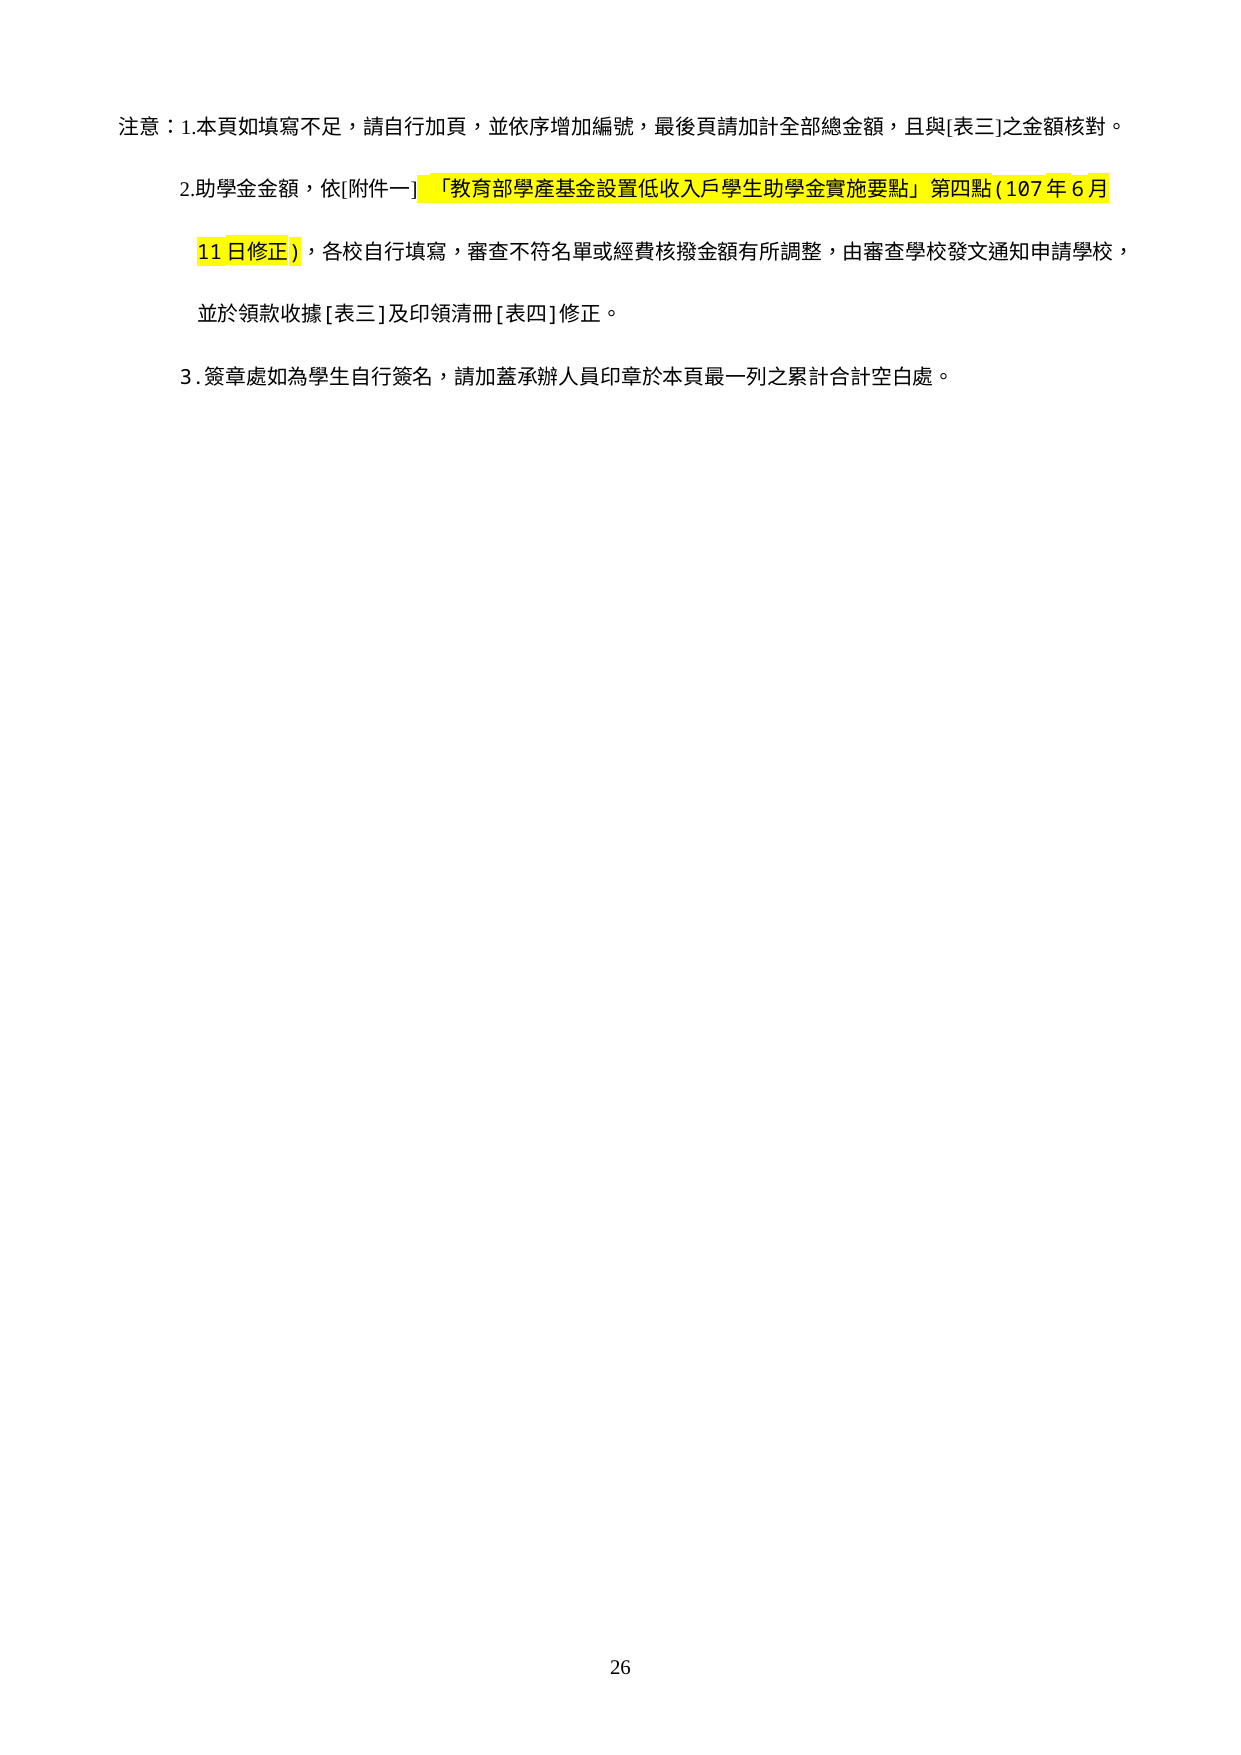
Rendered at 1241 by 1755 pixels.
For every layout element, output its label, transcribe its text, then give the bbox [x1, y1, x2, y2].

text 2.助學金金額，依[附件一] 「教育部學產基金設置低收入戶學生助學金實施要點」第四點(107年6月11日修正)，各校自行填寫，審查不符名單或經費核撥金額有所調整，由審查學校發文通知申請學校，並於領款收據[表三]及印領清冊[表四]修正。 [179, 146, 1122, 334]
text 3.簽章處如為學生自行簽名，請加蓋承辦人員印章於本頁最一列之累計合計空白處。 [179, 334, 1122, 396]
text 注意：1.本頁如填寫不足，請自行加頁，並依序增加編號，最後頁請加計全部總金額，且與[表三]之金額核對。 [118, 84, 1137, 146]
